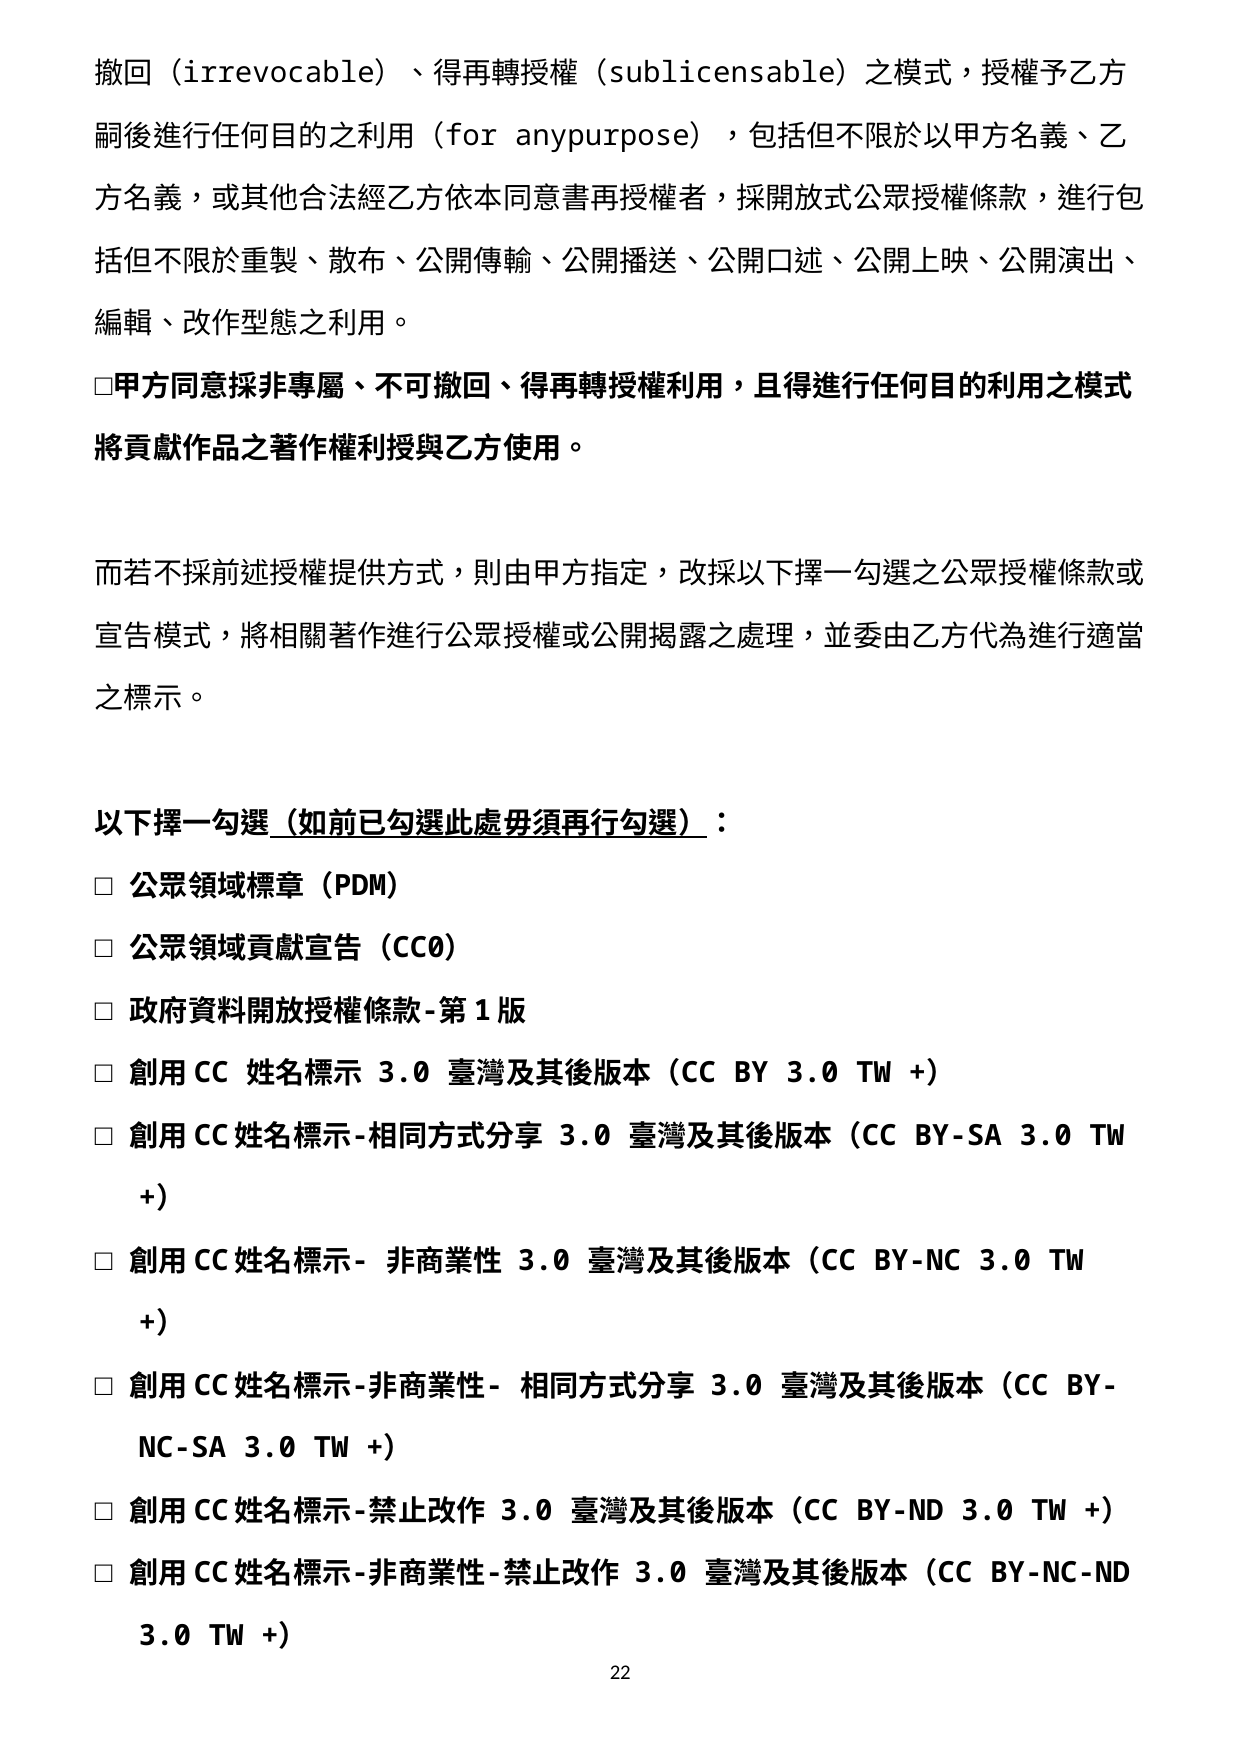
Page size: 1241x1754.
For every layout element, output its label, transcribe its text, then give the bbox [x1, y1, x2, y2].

text 以下擇一勾選（如前已勾選此處毋須再行勾選）： [94, 779, 1146, 842]
text 撤回（irrevocable）、得再轉授權（sublicensable）之模式，授權予乙方嗣後進行任何目的之利用（for anypurpose），包括但不限於以甲方名義、乙方名義，或其他合法經乙方依本同意書再授權者，採開放式公眾授權條款，進行包括但不限於重製、散布、公開傳輸、公開播送、公開口述、公開上映、公開演出、編輯、改作型態之利用。 [94, 29, 1146, 342]
text □ 政府資料開放授權條款-第1版 [94, 967, 1146, 1029]
text □甲方同意採非專屬、不可撤回、得再轉授權利用，且得進行任何目的利用之模式將貢獻作品之著作權利授與乙方使用。 [94, 342, 1146, 467]
text □ 創用CC 姓名標示 3.0 臺灣及其後版本（CC BY 3.0 TW +） [94, 1029, 1146, 1092]
text □ 創用CC姓名標示-相同方式分享 3.0 臺灣及其後版本（CC BY-SA 3.0 TW +） [94, 1092, 1146, 1217]
text □ 創用CC姓名標示-非商業性-禁止改作 3.0 臺灣及其後版本（CC BY-NC-ND 3.0 TW +） [94, 1529, 1146, 1654]
text □ 創用CC姓名標示- 非商業性 3.0 臺灣及其後版本（CC BY-NC 3.0 TW +） [94, 1217, 1146, 1342]
text □ 創用CC姓名標示-非商業性- 相同方式分享 3.0 臺灣及其後版本（CC BY-NC-SA 3.0 TW +） [94, 1342, 1146, 1467]
text 而若不採前述授權提供方式，則由甲方指定，改採以下擇一勾選之公眾授權條款或宣告模式，將相關著作進行公眾授權或公開揭露之處理，並委由乙方代為進行適當之標示。 [94, 529, 1146, 717]
text □ 創用CC姓名標示-禁止改作 3.0 臺灣及其後版本（CC BY-ND 3.0 TW +） [94, 1467, 1146, 1529]
text □ 公眾領域標章（PDM） [94, 842, 1146, 904]
text □ 公眾領域貢獻宣告（CC0） [94, 904, 1146, 967]
